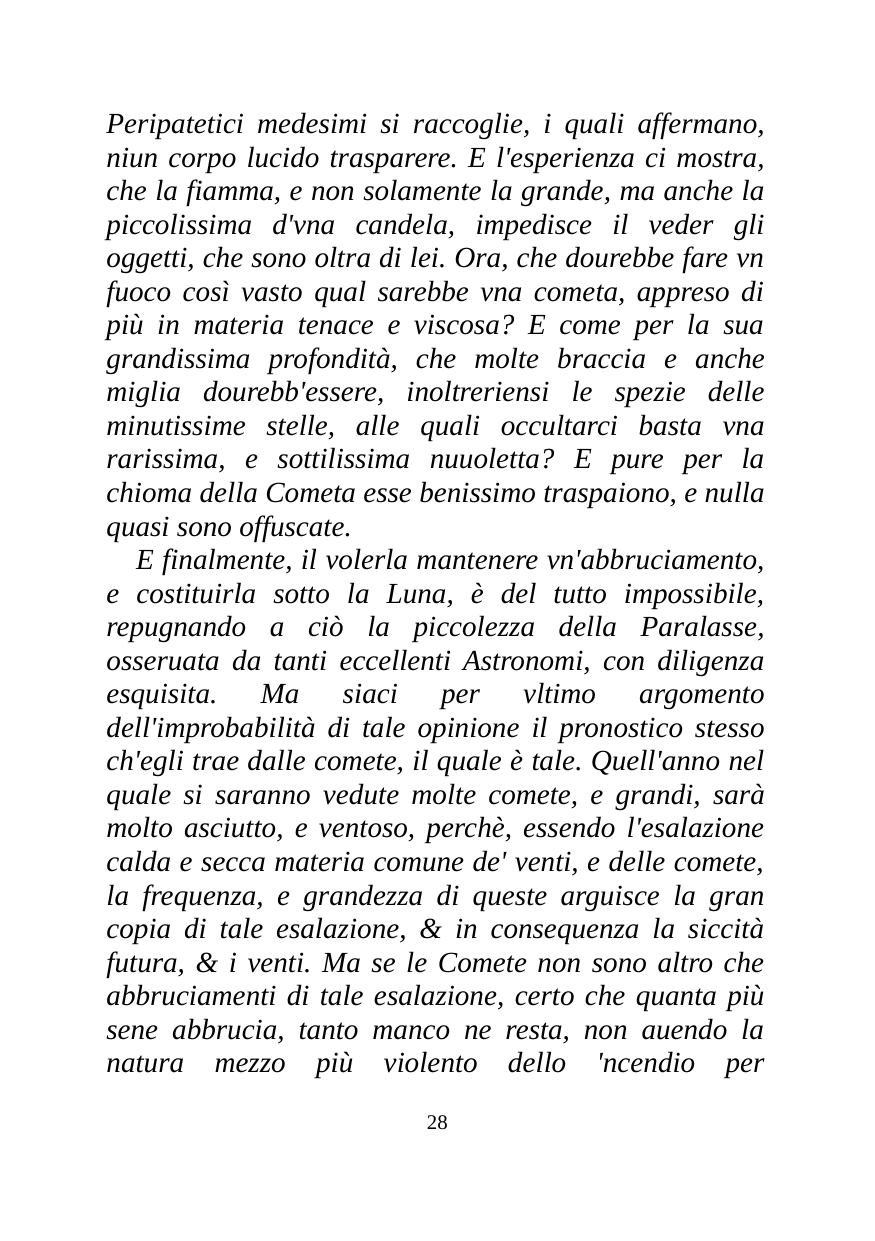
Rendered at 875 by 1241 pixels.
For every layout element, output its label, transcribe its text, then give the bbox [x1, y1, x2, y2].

text Peripatetici medesimi si raccoglie, i quali affermano, niun corpo lucido trasparere. E l'esperienza ci mostra, che la fiamma, e non solamente la grande, ma anche la piccolissima d'vna candela, impedisce il veder gli oggetti, che sono oltra di lei. Ora, che dourebbe fare vn fuoco così vasto qual sarebbe vna cometa, appreso di più in materia tenace e viscosa? E come per la sua grandissima profondità, che molte braccia e anche miglia dourebb'essere, inoltreriensi le spezie delle minutissime stelle, alle quali occultarci basta vna rarissima, e sottilissima nuuoletta? E pure per la chioma della Cometa esse benissimo traspaiono, e nulla quasi sono offuscate. [106, 106, 768, 542]
text E finalmente, il volerla mantenere vn'abbruciamento, e costituirla sotto la Luna, è del tutto impossibile, repugnando a ciò la piccolezza della Paralasse, osseruata da tanti eccellenti Astronomi, con diligenza esquisita. Ma siaci per vltimo argomento dell'improbabilità di tale opinione il pronostico stesso ch'egli trae dalle comete, il quale è tale. Quell'anno nel quale si saranno vedute molte comete, e grandi, sarà molto asciutto, e ventoso, perchè, essendo l'esalazione calda e secca materia comune de' venti, e delle comete, la frequenza, e grandezza di queste arguisce la gran copia di tale esalazione, & in consequenza la siccità futura, & i venti. Ma se le Comete non sono altro che abbruciamenti di tale esalazione, certo che quanta più sene abbrucia, tanto manco ne resta, non auendo la natura mezzo più violento dello 'ncendio per [106, 542, 768, 1079]
